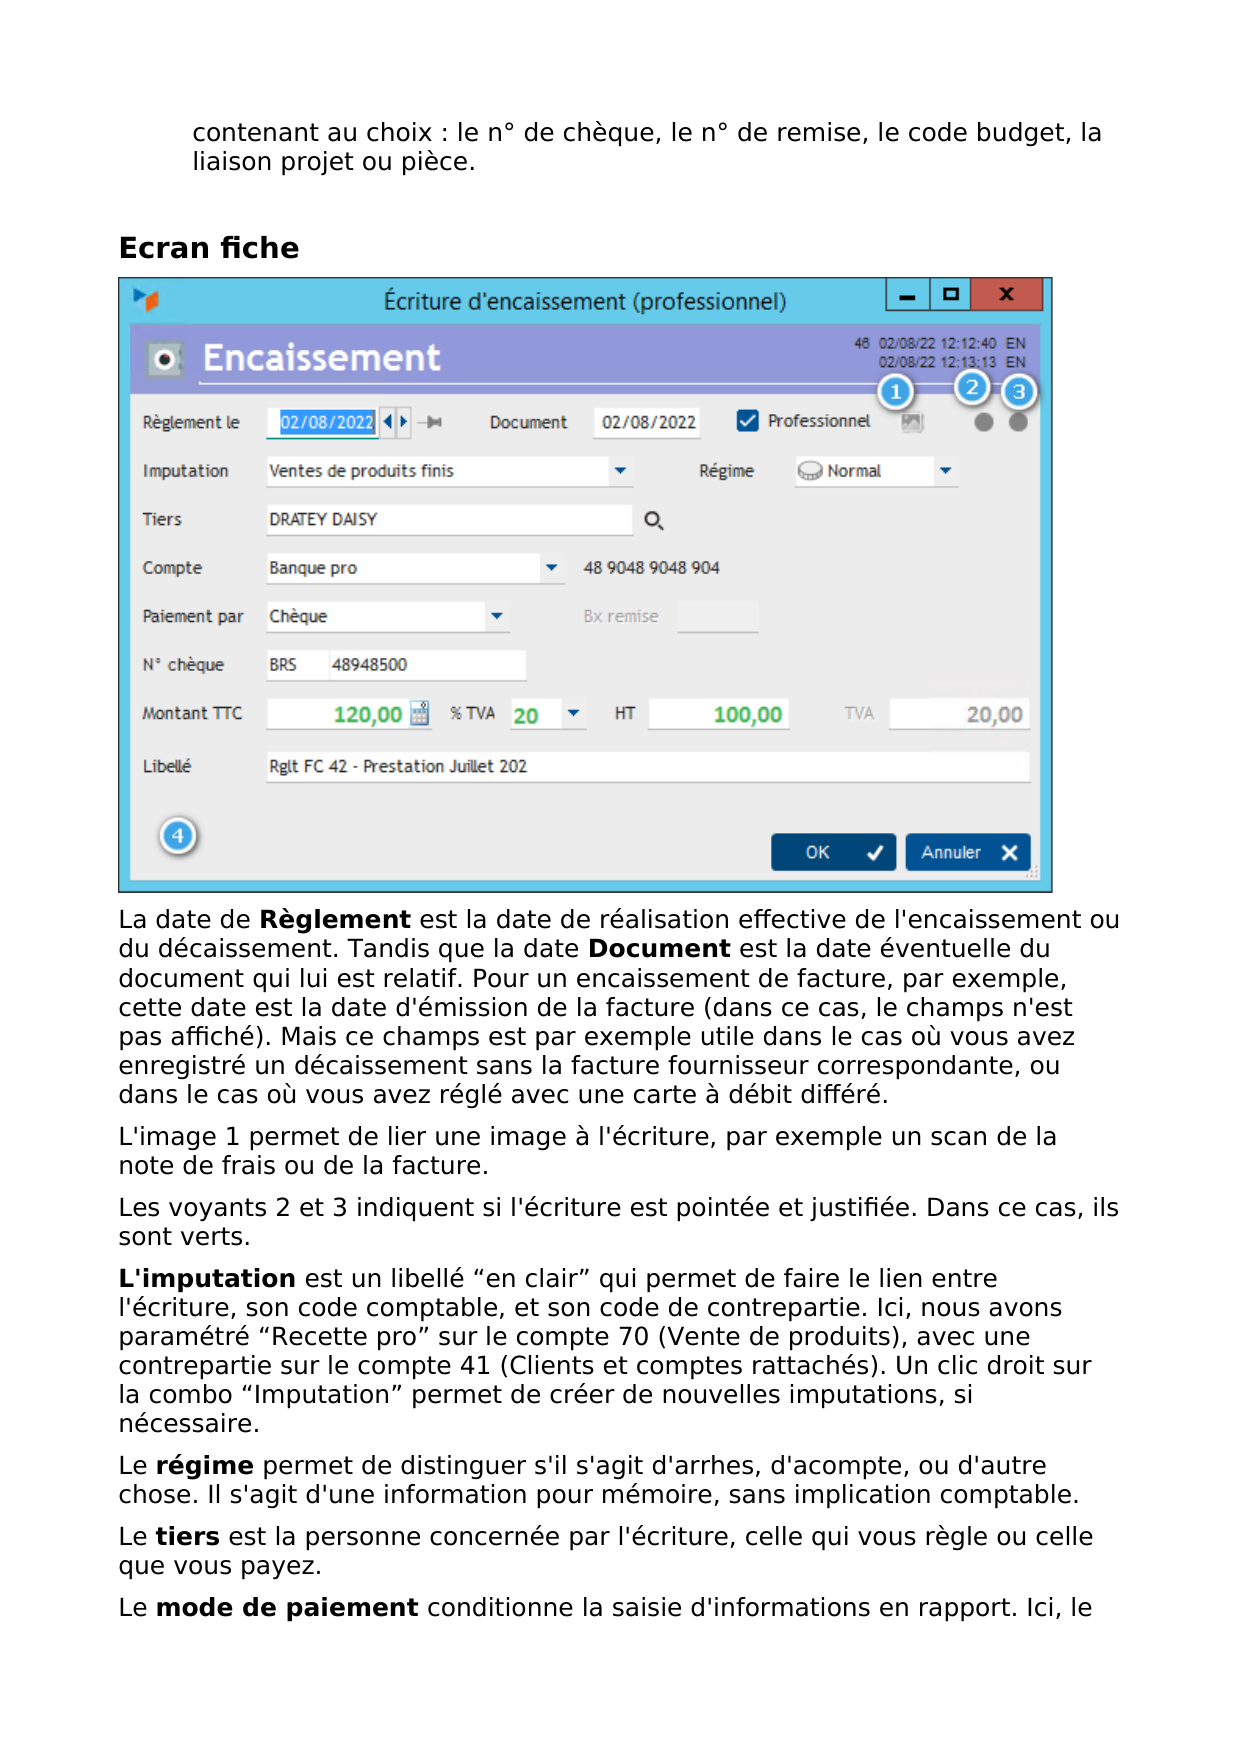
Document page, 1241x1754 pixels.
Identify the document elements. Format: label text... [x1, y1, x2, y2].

text Le tiers est la personne concernée par l'écriture, celle qui vous règle ou celle que vous payez. [118, 1522, 1122, 1581]
picture [118, 277, 1053, 893]
list contenant au choix : le n° de chèque, le n° de remise, le code budget, la liaison projet ou pièce. [177, 118, 1122, 176]
text Le régime permet de distinguer s'il s'agit d'arrhes, d'acompte, ou d'autre chose. Il s'agit d'une information pour mémoire, sans implication comptable. [118, 1451, 1122, 1510]
text Les voyants 2 et 3 indiquent si l'écriture est pointée et justifiée. Dans ce cas, ils sont verts. [118, 1193, 1122, 1251]
subtitle Ecran fiche [118, 231, 1122, 265]
text La date de Règlement est la date de réalisation effective de l'encaissement ou du décaissement. Tandis que la date Document est la date éventuelle du document qui lui est relatif. Pour un encaissement de facture, par exemple, cette date est la date d'émission de la facture (dans ce cas, le champs n'est pas affiché). Mais ce champs est par exemple utile dans le cas où vous avez enregistré un décaissement sans la facture fournisseur correspondante, ou dans le cas où vous avez réglé avec une carte à débit différé. [118, 906, 1122, 1110]
text Le mode de paiement conditionne la saisie d'informations en rapport. Ici, le [118, 1593, 1122, 1622]
text L'imputation est un libellé “en clair” qui permet de faire le lien entre l'écriture, son code comptable, et son code de contrepartie. Ici, nous avons paramétré “Recette pro” sur le compte 70 (Vente de produits), avec une contrepartie sur le compte 41 (Clients et comptes rattachés). Un clic droit sur la combo “Imputation” permet de créer de nouvelles imputations, si nécessaire. [118, 1264, 1122, 1439]
text L'image 1 permet de lier une image à l'écriture, par exemple un scan de la note de frais ou de la facture. [118, 1122, 1122, 1181]
